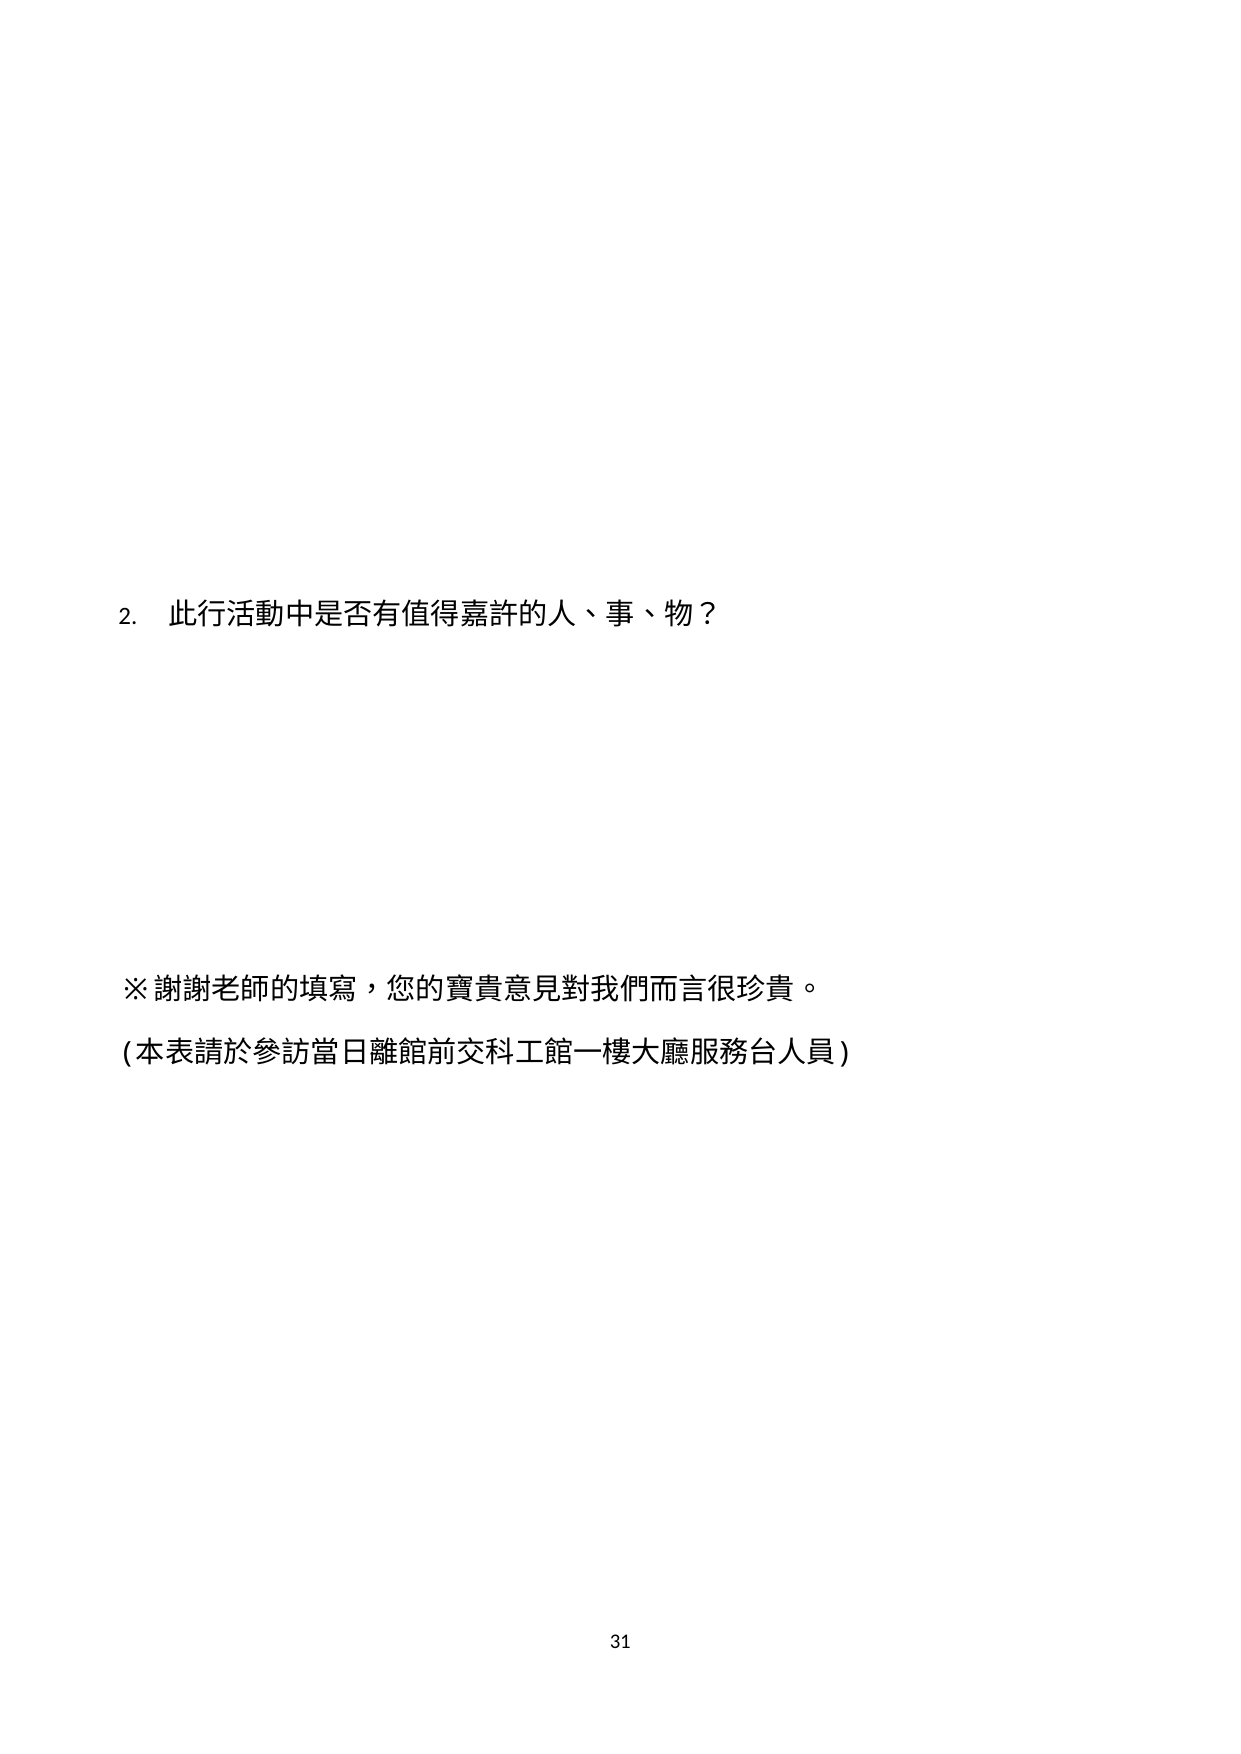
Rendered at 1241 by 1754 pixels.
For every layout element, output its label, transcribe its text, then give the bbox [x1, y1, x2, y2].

text ※謝謝老師的填寫，您的寶貴意見對我們而言很珍貴。 [118, 945, 1122, 1008]
list 此行活動中是否有值得嘉許的人、事、物？ [118, 570, 1122, 633]
text (本表請於參訪當日離館前交科工館一樓大廳服務台人員) [118, 1008, 1122, 1070]
